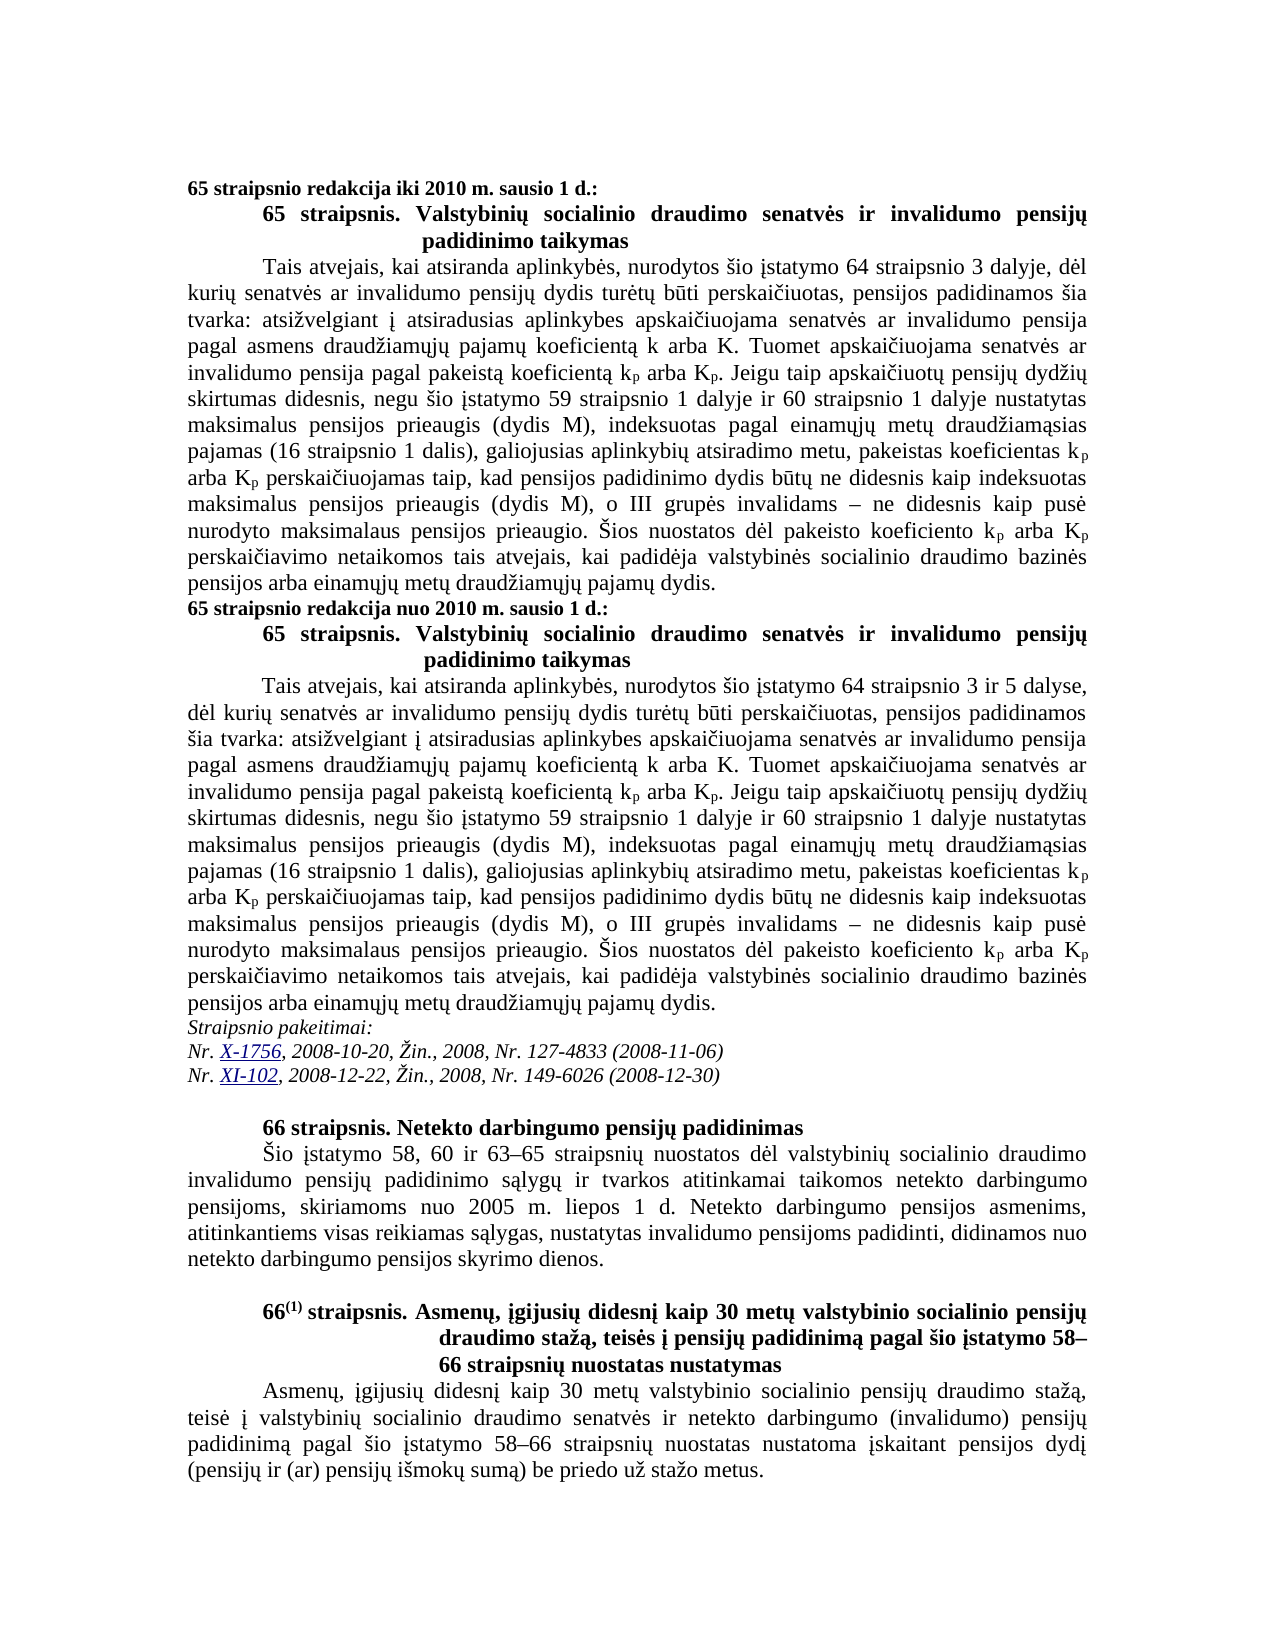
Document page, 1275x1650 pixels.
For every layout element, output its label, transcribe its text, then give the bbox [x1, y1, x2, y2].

text 65 straipsnio redakcija nuo 2010 m. sausio 1 d.: [187, 596, 1088, 620]
text Nr. X-1756, 2008-10-20, Žin., 2008, Nr. 127-4833 (2008-11-06) [187, 1039, 1088, 1063]
text Šio įstatymo 58, 60 ir 63–65 straipsnių nuostatos dėl valstybinių socialinio draudimo invalidumo pensijų padidinimo sąlygų ir tvarkos atitinkamai taikomos netekto darbingumo pensijoms, skiriamoms nuo 2005 m. liepos 1 d. Netekto darbingumo pensijos asmenims, atitinkantiems visas reikiamas sąlygas, nustatytas invalidumo pensijoms padidinti, didinamos nuo netekto darbingumo pensijos skyrimo dienos. [187, 1140, 1088, 1272]
text 65 straipsnis. Valstybinių socialinio draudimo senatvės ir invalidumo pensijų padidinimo taikymas [262, 200, 1088, 253]
text 65 straipsnio redakcija iki 2010 m. sausio 1 d.: [187, 176, 1088, 200]
text 66 straipsnis. Netekto darbingumo pensijų padidinimas [187, 1114, 1088, 1140]
text 65 straipsnis. Valstybinių socialinio draudimo senatvės ir invalidumo pensijų padidinimo taikymas [262, 620, 1088, 672]
text Tais atvejais, kai atsiranda aplinkybės, nurodytos šio įstatymo 64 straipsnio 3 dalyje, dėl kurių senatvės ar invalidumo pensijų dydis turėtų būti perskaičiuotas, pensijos padidinamos šia tvarka: atsižvelgiant į atsiradusias aplinkybes apskaičiuojama senatvės ar invalidumo pensija pagal asmens draudžiamųjų pajamų koeficientą k arba K. Tuomet apskaičiuojama senatvės ar invalidumo pensija pagal pakeistą koeficientą kp arba Kp. Jeigu taip apskaičiuotų pensijų dydžių skirtumas didesnis, negu šio įstatymo 59 straipsnio 1 dalyje ir 60 straipsnio 1 dalyje nustatytas maksimalus pensijos prieaugis (dydis M), indeksuotas pagal einamųjų metų draudžiamąsias pajamas (16 straipsnio 1 dalis), galiojusias aplinkybių atsiradimo metu, pakeistas koeficientas kp arba Kp perskaičiuojamas taip, kad pensijos padidinimo dydis būtų ne didesnis kaip indeksuotas maksimalus pensijos prieaugis (dydis M), o III grupės invalidams – ne didesnis kaip pusė nurodyto maksimalaus pensijos prieaugio. Šios nuostatos dėl pakeisto koeficiento kp arba Kp perskaičiavimo netaikomos tais atvejais, kai padidėja valstybinės socialinio draudimo bazinės pensijos arba einamųjų metų draudžiamųjų pajamų dydis. [187, 253, 1088, 596]
text 66(1) straipsnis. Asmenų, įgijusių didesnį kaip 30 metų valstybinio socialinio pensijų draudimo stažą, teisės į pensijų padidinimą pagal šio įstatymo 58–66 straipsnių nuostatas nustatymas [262, 1298, 1088, 1377]
text Nr. XI-102, 2008-12-22, Žin., 2008, Nr. 149-6026 (2008-12-30) [187, 1063, 1087, 1087]
text Asmenų, įgijusių didesnį kaip 30 metų valstybinio socialinio pensijų draudimo stažą, teisė į valstybinių socialinio draudimo senatvės ir netekto darbingumo (invalidumo) pensijų padidinimą pagal šio įstatymo 58–66 straipsnių nuostatas nustatoma įskaitant pensijos dydį (pensijų ir (ar) pensijų išmokų sumą) be priedo už stažo metus. [187, 1377, 1088, 1483]
text Straipsnio pakeitimai: [187, 1015, 1088, 1039]
text Tais atvejais, kai atsiranda aplinkybės, nurodytos šio įstatymo 64 straipsnio 3 ir 5 dalyse, dėl kurių senatvės ar invalidumo pensijų dydis turėtų būti perskaičiuotas, pensijos padidinamos šia tvarka: atsižvelgiant į atsiradusias aplinkybes apskaičiuojama senatvės ar invalidumo pensija pagal asmens draudžiamųjų pajamų koeficientą k arba K. Tuomet apskaičiuojama senatvės ar invalidumo pensija pagal pakeistą koeficientą kp arba Kp. Jeigu taip apskaičiuotų pensijų dydžių skirtumas didesnis, negu šio įstatymo 59 straipsnio 1 dalyje ir 60 straipsnio 1 dalyje nustatytas maksimalus pensijos prieaugis (dydis M), indeksuotas pagal einamųjų metų draudžiamąsias pajamas (16 straipsnio 1 dalis), galiojusias aplinkybių atsiradimo metu, pakeistas koeficientas kp arba Kp perskaičiuojamas taip, kad pensijos padidinimo dydis būtų ne didesnis kaip indeksuotas maksimalus pensijos prieaugis (dydis M), o III grupės invalidams – ne didesnis kaip pusė nurodyto maksimalaus pensijos prieaugio. Šios nuostatos dėl pakeisto koeficiento kp arba Kp perskaičiavimo netaikomos tais atvejais, kai padidėja valstybinės socialinio draudimo bazinės pensijos arba einamųjų metų draudžiamųjų pajamų dydis. [187, 672, 1088, 1015]
